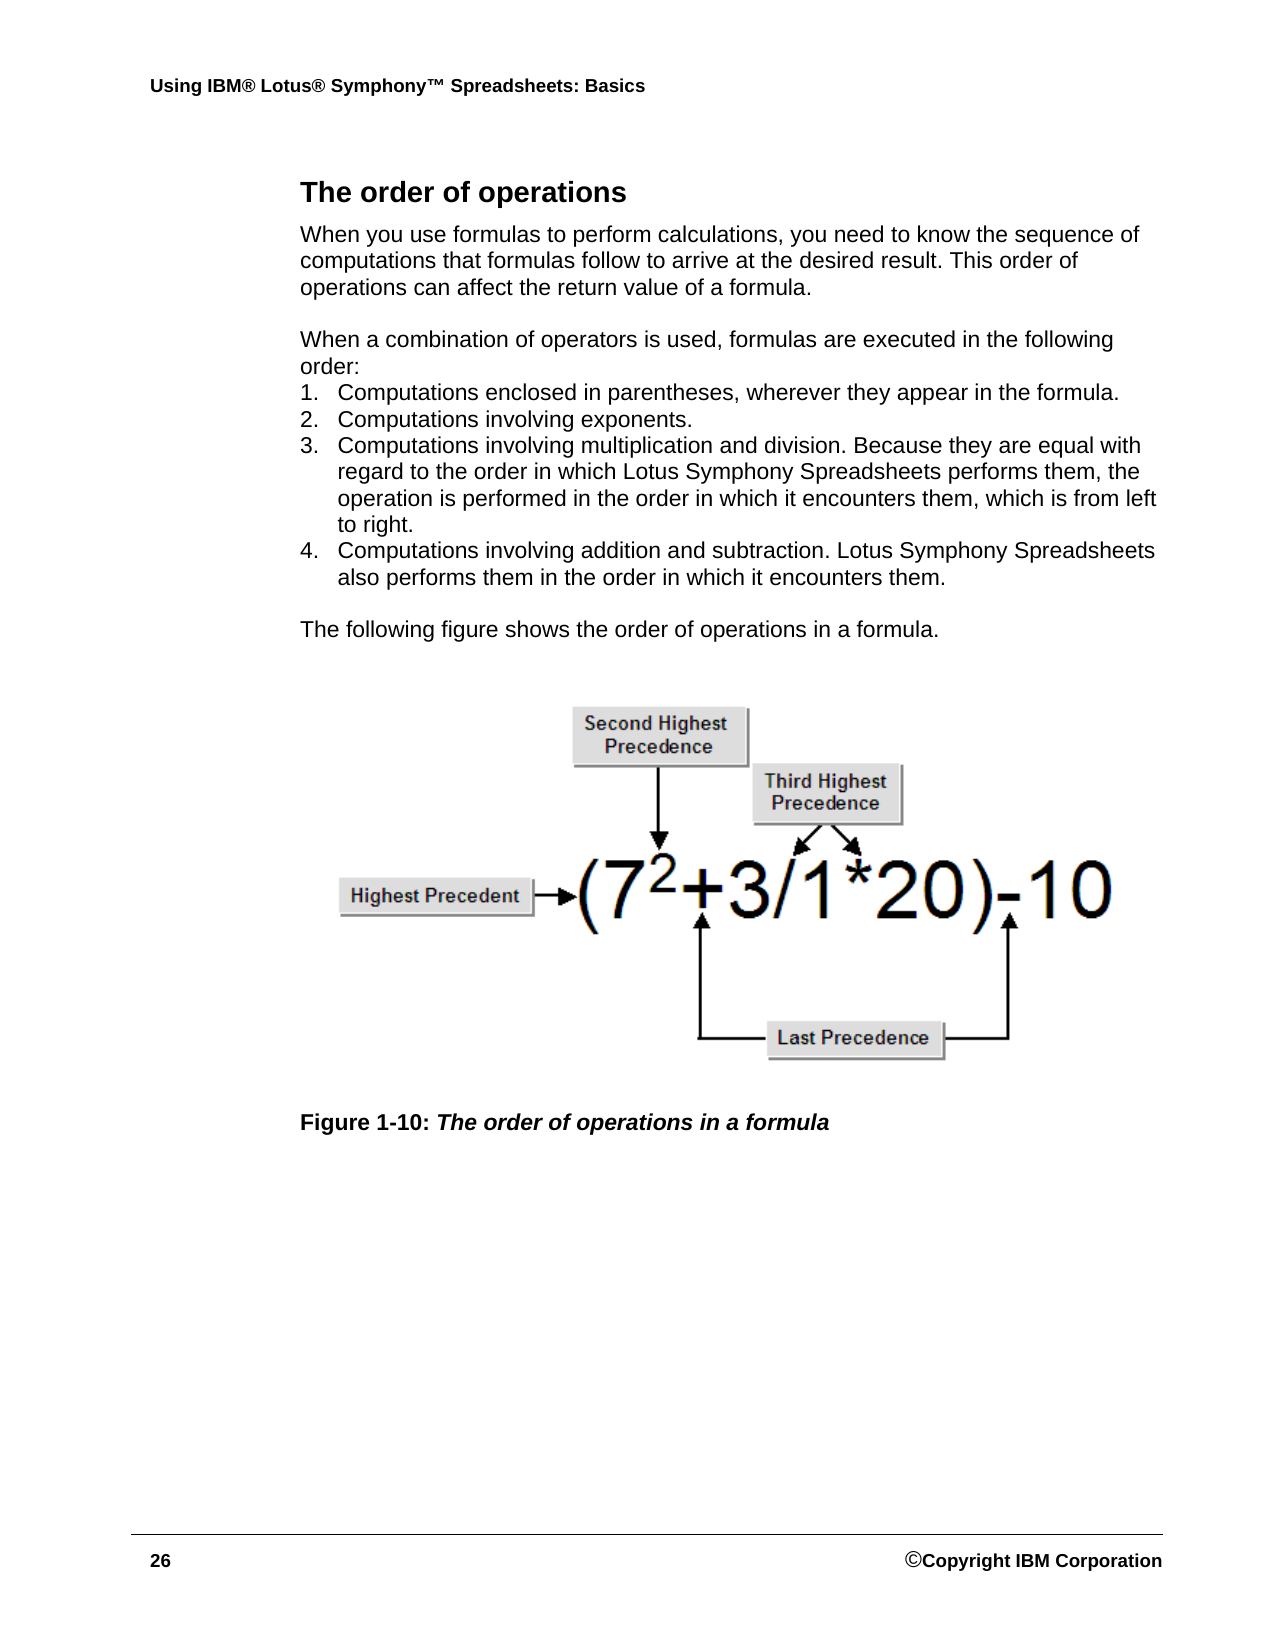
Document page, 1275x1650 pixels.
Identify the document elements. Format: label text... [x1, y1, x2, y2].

text When you use formulas to perform calculations, you need to know the sequence of computations that formulas follow to arrive at the desired result. This order of operations can affect the return value of a formula. [300, 221, 1162, 300]
subtitle The order of operations [300, 175, 1162, 208]
list Computations involving exponents. [300, 406, 1162, 432]
text Figure 1-10: The order of operations in a formula [300, 1109, 1162, 1136]
list Computations enclosed in parentheses, wherever they appear in the formula. [300, 379, 1162, 406]
text The following figure shows the order of operations in a formula. [300, 616, 1162, 643]
list Computations involving multiplication and division. Because they are equal with regard to the order in which Lotus Symphony Spreadsheets performs them, the operation is performed in the order in which it encounters them, which is from left to right. [300, 432, 1162, 537]
list Computations involving addition and subtraction. Lotus Symphony Spreadsheets also performs them in the order in which it encounters them. [300, 537, 1162, 590]
text When a combination of operators is used, formulas are executed in the following order: [300, 326, 1162, 379]
picture [316, 678, 1146, 1101]
